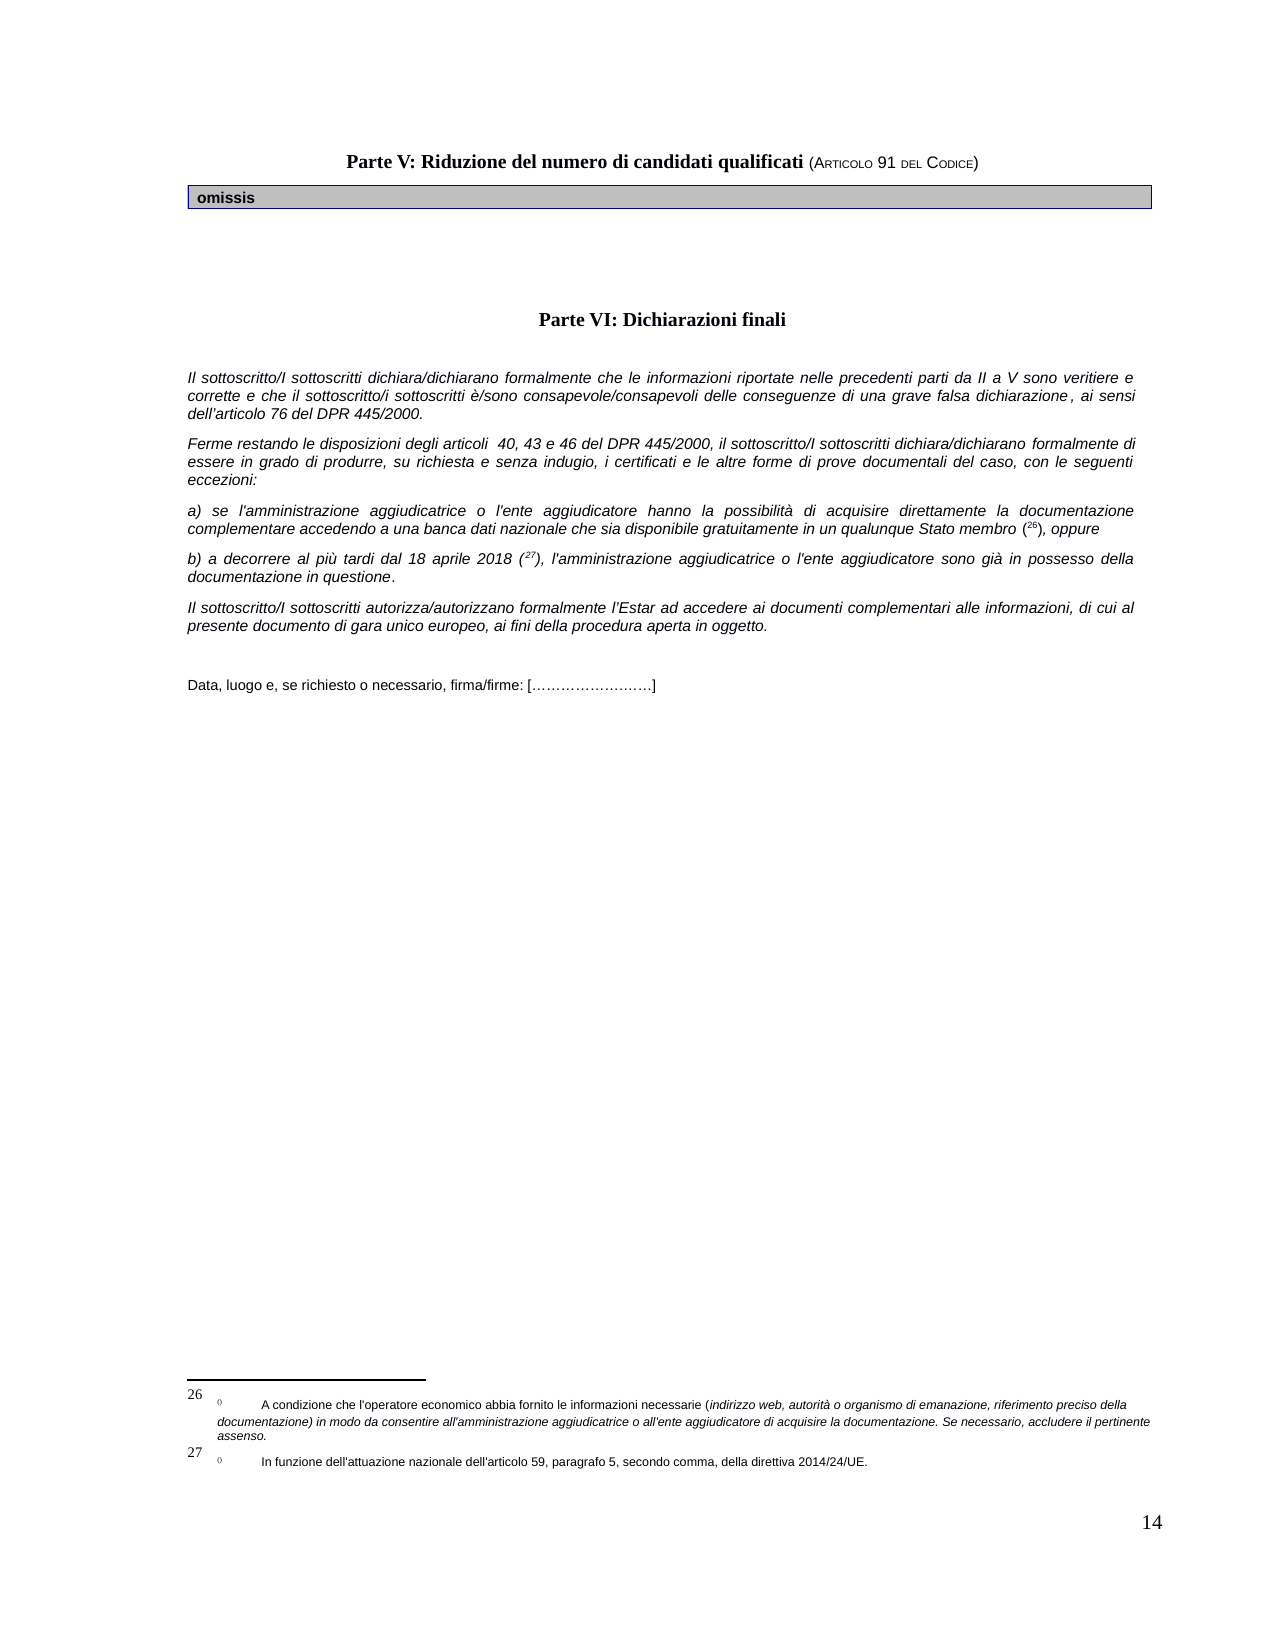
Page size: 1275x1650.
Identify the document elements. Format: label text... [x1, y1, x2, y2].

text Data, luogo e, se richiesto o necessario, firma/firme: [……………….……] [187, 676, 1137, 693]
text () In funzione dell'attuazione nazionale dell'articolo 59, paragrafo 5, secondo comma, della direttiva 2014/24/UE. [187, 1443, 1197, 1472]
text Il sottoscritto/I sottoscritti dichiara/dichiarano formalmente che le informazioni riportate nelle precedenti parti da II a V sono veritiere e corrette e che il sottoscritto/i sottoscritti è/sono consapevole/consapevoli delle conseguenze di una grave falsa dichiarazione, ai sensi dell’articolo 76 del DPR 445/2000. [187, 368, 1137, 422]
text Ferme restando le disposizioni degli articoli 40, 43 e 46 del DPR 445/2000, il sottoscritto/I sottoscritti dichiara/dichiarano formalmente di essere in grado di produrre, su richiesta e senza indugio, i certificati e le altre forme di prove documentali del caso, con le seguenti eccezioni: [187, 435, 1137, 489]
text b) a decorrere al più tardi dal 18 aprile 2018 (), l'amministrazione aggiudicatrice o l'ente aggiudicatore sono già in possesso della documentazione in questione. [187, 550, 1137, 586]
text Parte V: Riduzione del numero di candidati qualificati (Articolo 91 del Codice) [187, 150, 1137, 173]
text omissis [189, 186, 1151, 208]
text a) se l'amministrazione aggiudicatrice o l'ente aggiudicatore hanno la possibilità di acquisire direttamente la documentazione complementare accedendo a una banca dati nazionale che sia disponibile gratuitamente in un qualunque Stato membro (), oppure [187, 502, 1137, 538]
title Parte VI: Dichiarazioni finali [187, 308, 1137, 331]
text () A condizione che l'operatore economico abbia fornito le informazioni necessarie (indirizzo web, autorità o organismo di emanazione, riferimento preciso della documentazione) in modo da consentire all'amministrazione aggiudicatrice o all'ente aggiudicatore di acquisire la documentazione. Se necessario, accludere il pertinente assenso. [187, 1386, 1197, 1443]
text Il sottoscritto/I sottoscritti autorizza/autorizzano formalmente l’Estar ad accedere ai documenti complementari alle informazioni, di cui al presente documento di gara unico europeo, ai fini della procedura aperta in oggetto. [187, 599, 1137, 635]
